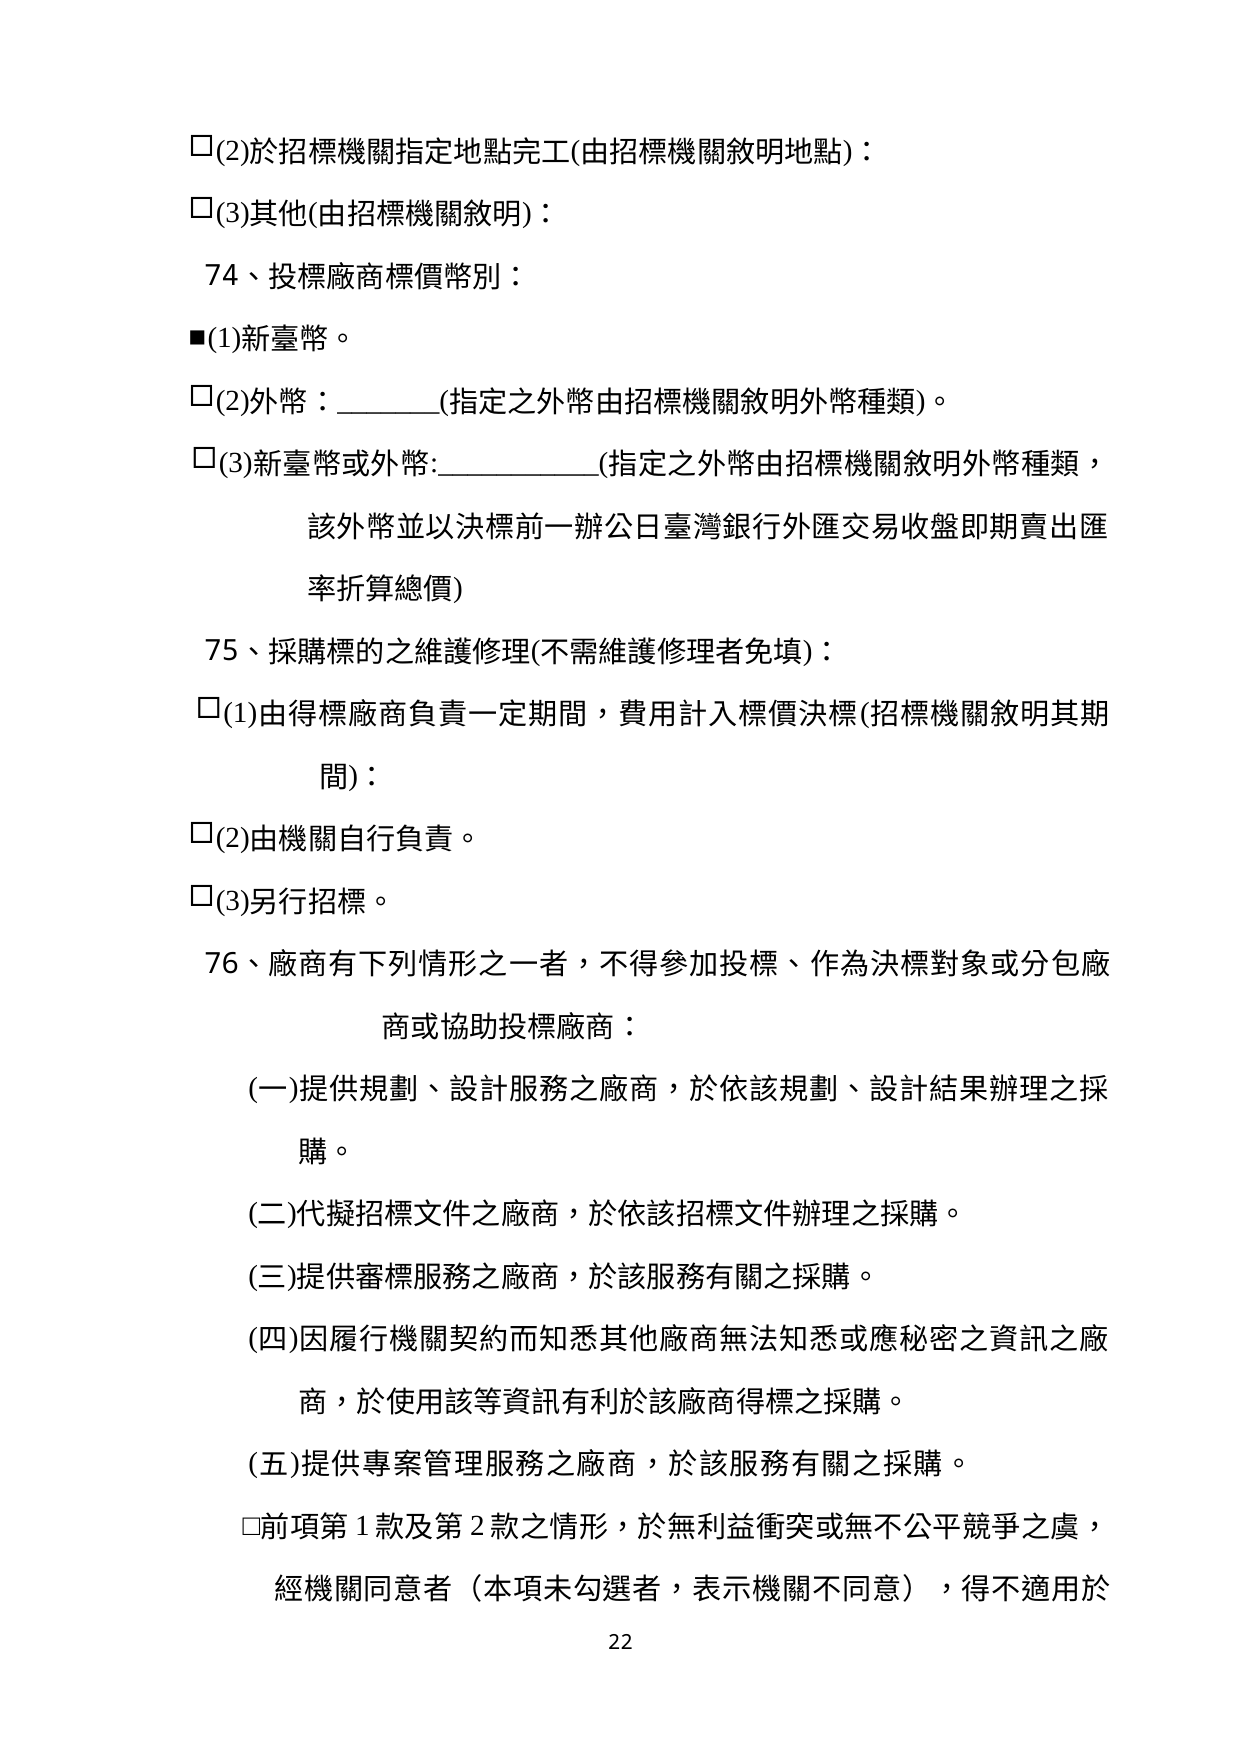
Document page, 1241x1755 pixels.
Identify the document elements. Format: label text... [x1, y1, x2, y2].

list 投標廠商標價幣別： [204, 233, 1110, 295]
text (2)由機關自行負責。 [130, 795, 1110, 858]
text (2)外幣：_______(指定之外幣由招標機關敘明外幣種類)。 [130, 358, 1110, 420]
text (1)由得標廠商負責一定期間，費用計入標價決標(招標機關敘明其期間)： [130, 670, 1110, 795]
text (四)因履行機關契約而知悉其他廠商無法知悉或應秘密之資訊之廠商，於使用該等資訊有利於該廠商得標之採購。 [248, 1295, 1110, 1420]
text (3)另行招標。 [130, 858, 1110, 920]
list 採購標的之維護修理(不需維護修理者免填)： [204, 608, 1110, 670]
text (3)新臺幣或外幣:___________(指定之外幣由招標機關敘明外幣種類，該外幣並以決標前一辦公日臺灣銀行外匯交易收盤即期賣出匯率折算總價) [130, 420, 1110, 608]
list 廠商有下列情形之一者，不得參加投標、作為決標對象或分包廠商或協助投標廠商： [204, 920, 1110, 1045]
text (三)提供審標服務之廠商，於該服務有關之採購。 [248, 1233, 1110, 1295]
text (3)其他(由招標機關敘明)： [130, 170, 1110, 233]
text (2)於招標機關指定地點完工(由招標機關敘明地點)： [130, 108, 1110, 170]
text (二)代擬招標文件之廠商，於依該招標文件辦理之採購。 [248, 1170, 1110, 1233]
text (五)提供專案管理服務之廠商，於該服務有關之採購。 [248, 1420, 1110, 1483]
text ■(1)新臺幣。 [130, 295, 1110, 358]
text (一)提供規劃、設計服務之廠商，於依該規劃、設計結果辦理之採購。 [248, 1045, 1110, 1170]
text □前項第1款及第2款之情形，於無利益衝突或無不公平競爭之虞，經機關同意者（本項未勾選者，表示機關不同意），得不適用於 [242, 1483, 1110, 1608]
